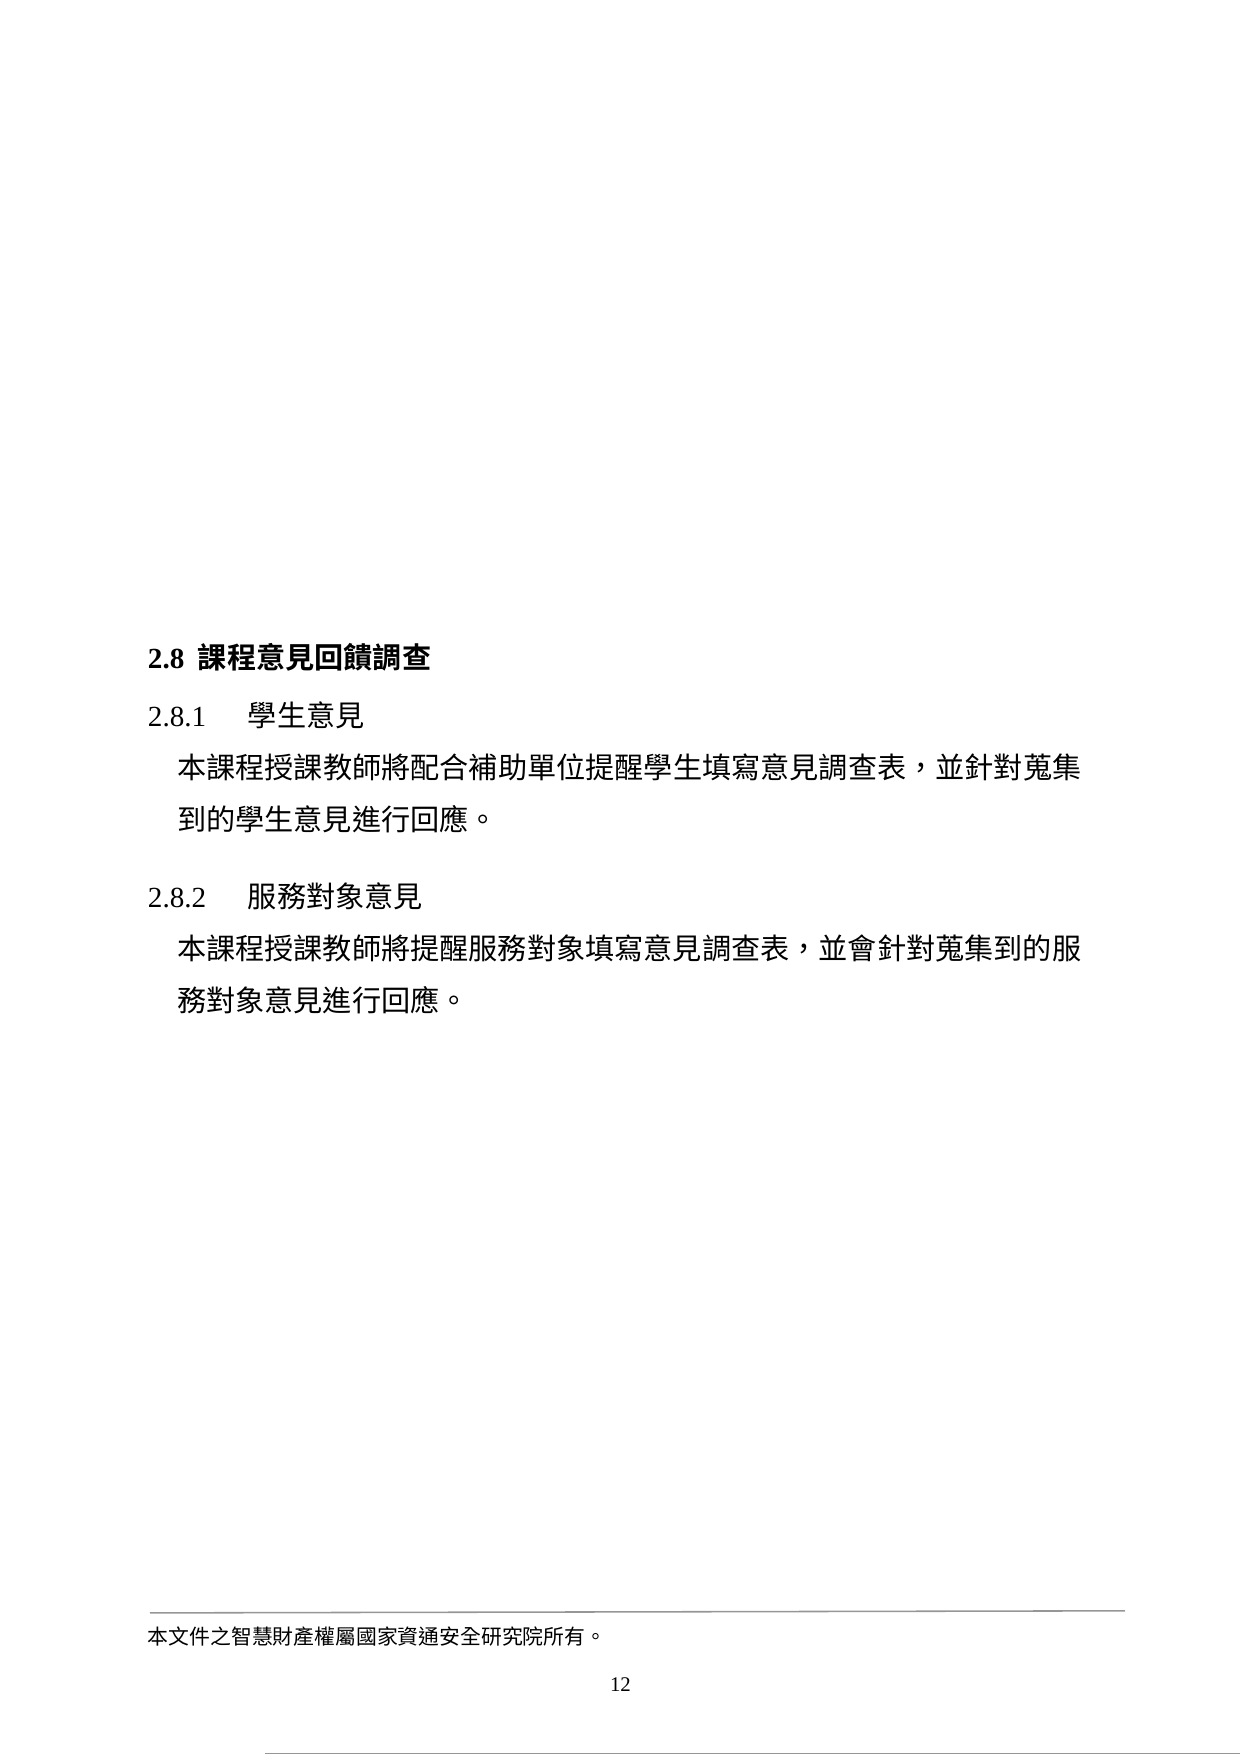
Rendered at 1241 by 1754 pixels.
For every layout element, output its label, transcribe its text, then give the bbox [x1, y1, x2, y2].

text 本課程授課教師將提醒服務對象填寫意見調查表，並會針對蒐集到的服務對象意見進行回應。 [177, 918, 1092, 1022]
text 本課程授課教師將配合補助單位提醒學生填寫意見調查表，並針對蒐集到的學生意見進行回應。 [177, 736, 1092, 841]
subtitle 服務對象意見 [148, 866, 1092, 918]
subtitle 學生意見 [148, 684, 1092, 736]
subtitle 課程意見回饋調查 [148, 627, 1092, 679]
